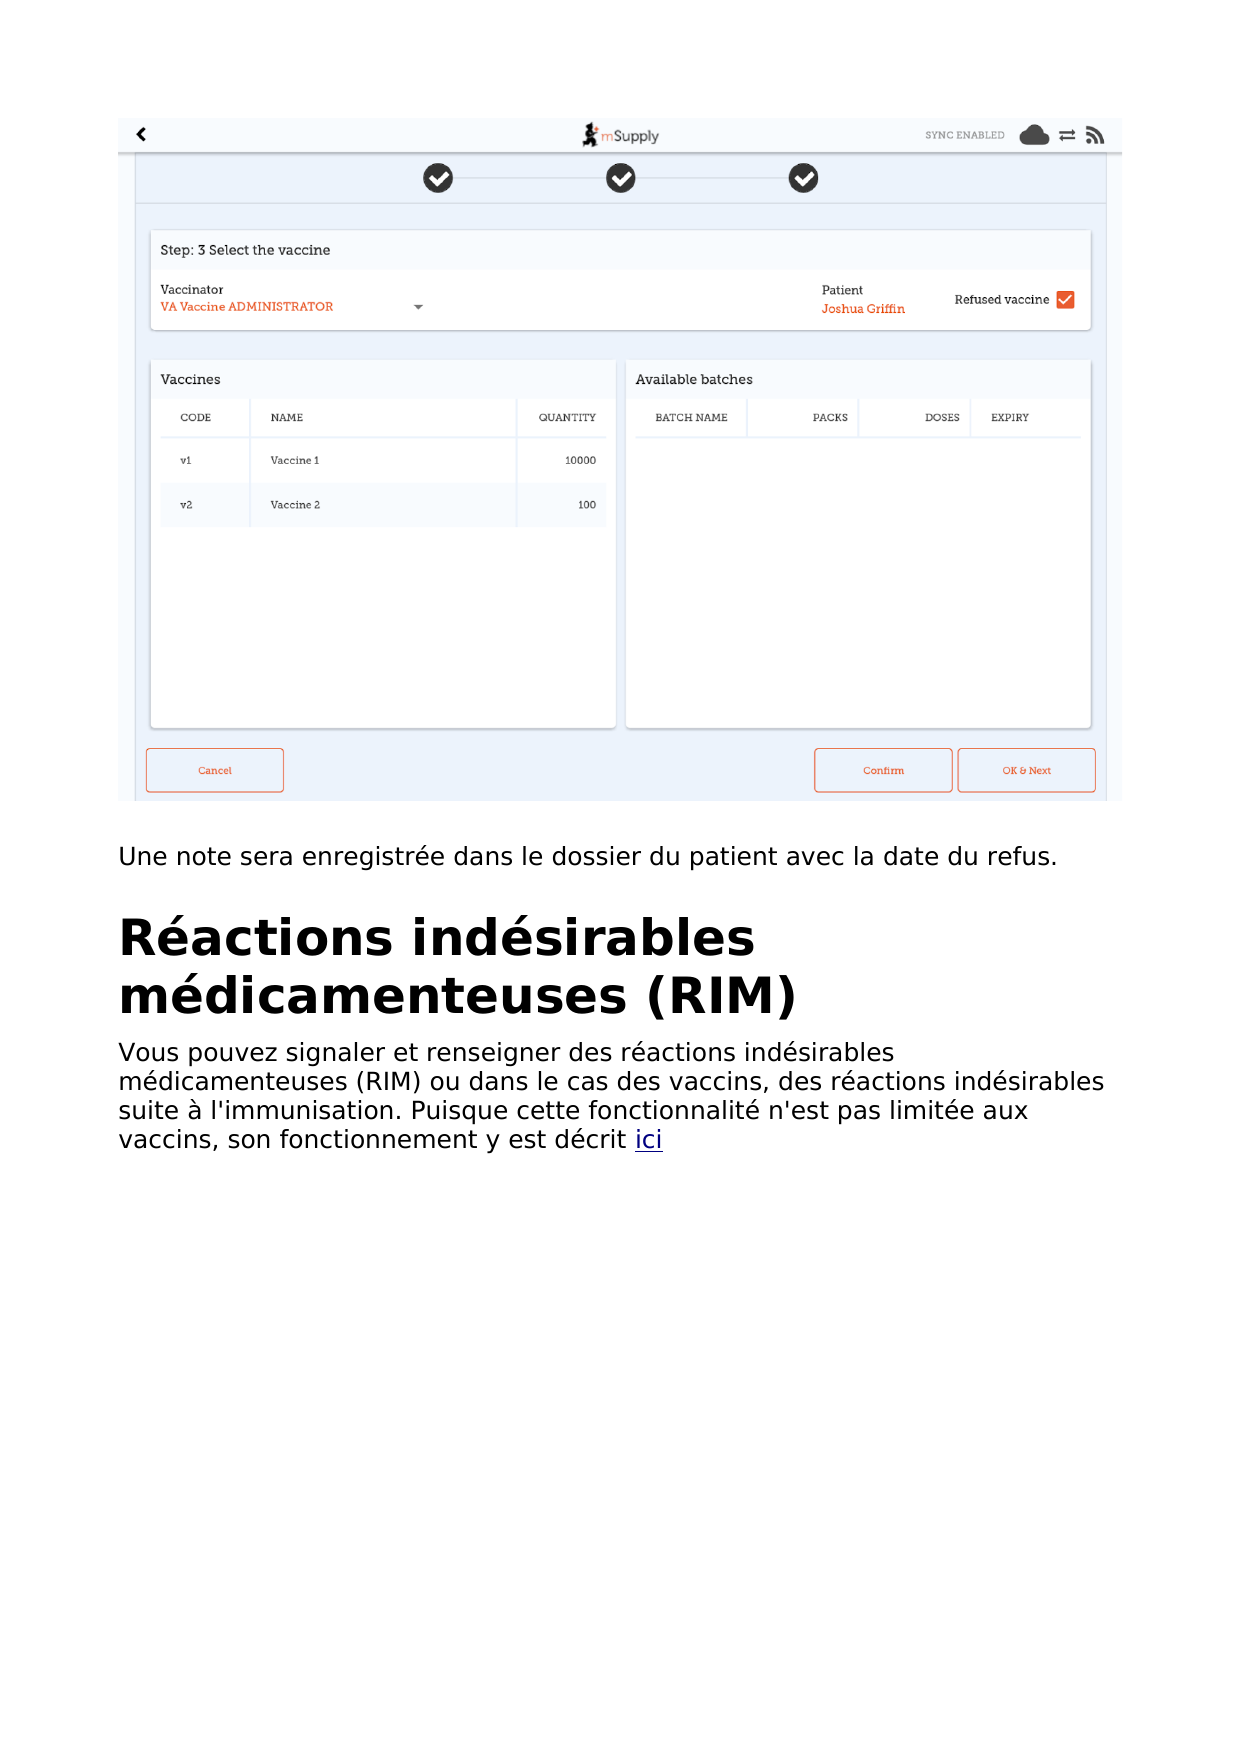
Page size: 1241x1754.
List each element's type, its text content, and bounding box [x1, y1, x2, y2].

text Une note sera enregistrée dans le dossier du patient avec la date du refus. [118, 842, 1122, 872]
text Vous pouvez signaler et renseigner des réactions indésirables médicamenteuses (RIM) ou dans le cas des vaccins, des réactions indésirables suite à l'immunisation. Puisque cette fonctionnalité n'est pas limitée aux vaccins, son fonctionnement y est décrit ici [118, 1038, 1122, 1155]
picture [118, 118, 1123, 801]
subtitle Réactions indésirables médicamenteuses (RIM) [118, 909, 1122, 1026]
